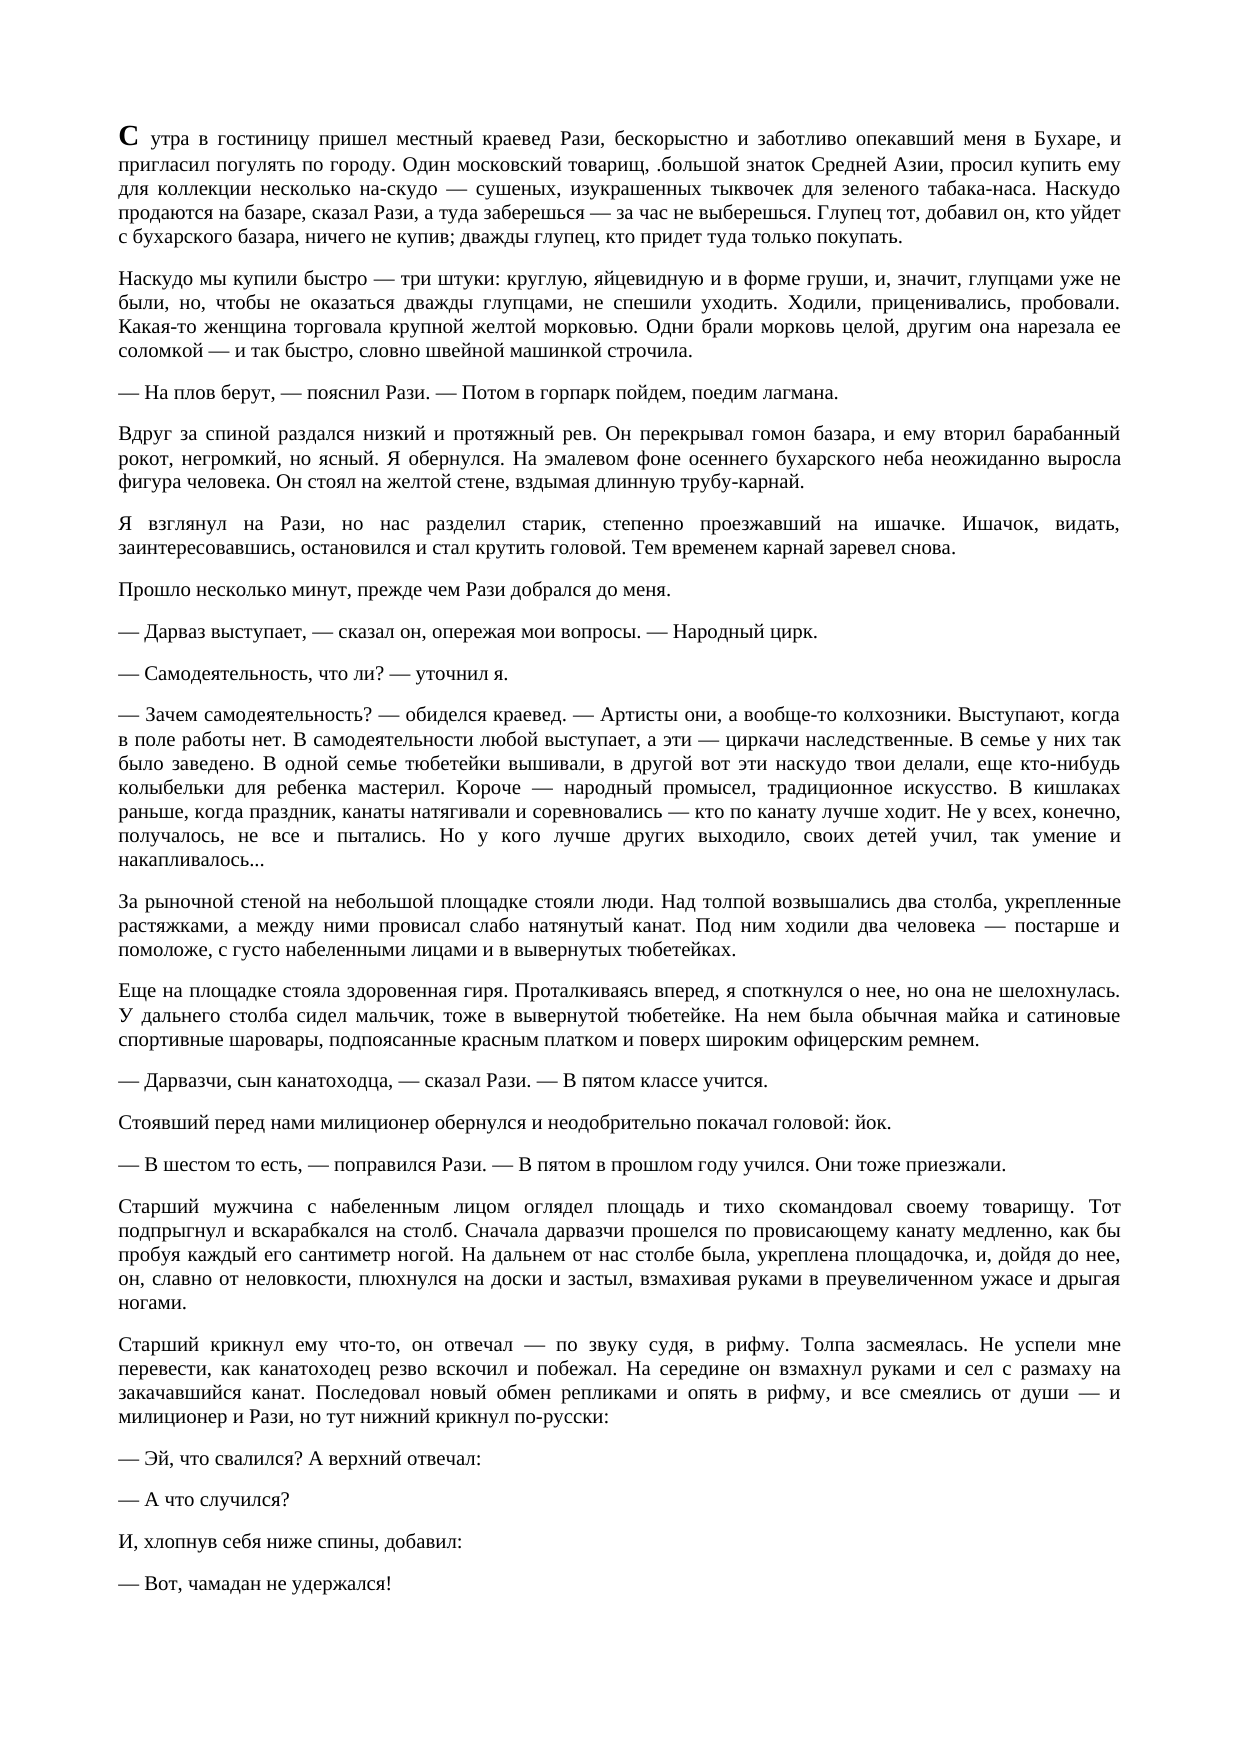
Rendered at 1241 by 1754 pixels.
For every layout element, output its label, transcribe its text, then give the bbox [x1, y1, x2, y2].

text И, хлопнув себя ниже спины, добавил: [118, 1529, 1122, 1553]
text Наскудо мы купили быстро — три штуки: круглую, яйцевидную и в форме груши, и, значит, глупцами уже не были, но, чтобы не оказаться дважды глупцами, не спешили уходить. Ходили, приценивались, пробовали. Какая-то женщина торговала крупной желтой морковью. Одни брали морковь целой, другим она нарезала ее соломкой — и так быстро, словно швейной машинкой строчила. [118, 266, 1122, 362]
text — Дарвазчи, сын канатоходца, — сказал Рази. — В пятом классе учится. [118, 1068, 1122, 1092]
text За рыночной стеной на небольшой площадке стояли люди. Над толпой возвышались два столба, укрепленные растяжками, а между ними провисал слабо натянутый канат. Под ним ходили два человека — постарше и помоложе, с густо набеленными лицами и в вывернутых тюбетейках. [118, 888, 1122, 961]
text Вдруг за спиной раздался низкий и протяжный рев. Он перекрывал гомон базара, и ему вторил барабанный рокот, негромкий, но ясный. Я обернулся. На эмалевом фоне осеннего бухарского неба неожиданно выросла фигура человека. Он стоял на желтой стене, вздымая длинную трубу-карнай. [118, 421, 1122, 493]
text — На плов берут, — пояснил Рази. — Потом в горпарк пойдем, поедим лагмана. [118, 379, 1122, 404]
text — Самодеятельность, что ли? — уточнил я. [118, 661, 1122, 685]
text — В шестом то есть, — поправился Рази. — В пятом в прошлом году учился. Они тоже приезжали. [118, 1152, 1122, 1176]
text — А что случился? [118, 1487, 1122, 1511]
text — Дарваз выступает, — сказал он, опережая мои вопросы. — Народный цирк. [118, 619, 1122, 643]
text — Вот, чамадан не удержался! [118, 1571, 1122, 1595]
text Прошло несколько минут, прежде чем Рази добрался до меня. [118, 577, 1122, 601]
text Еще на площадке стояла здоровенная гиря. Проталкиваясь вперед, я споткнулся о нее, но она не шелохнулась. У дальнего столба сидел мальчик, тоже в вывернутой тюбетейке. На нем была обычная майка и сатиновые спортивные шаровары, подпоясанные красным платком и поверх широким офицерским ремнем. [118, 978, 1122, 1051]
text — Зачем самодеятельность? — обиделся краевед. — Артисты они, а вообще-то колхозники. Выступают, когда в поле работы нет. В самодеятельности любой выступает, а эти — циркачи наследственные. В семье у них так было заведено. В одной семье тюбетейки вышивали, в другой вот эти наскудо твои делали, еще кто-нибудь колыбельки для ребенка мастерил. Короче — народный промысел, традиционное искусство. В кишлаках раньше, когда праздник, канаты натягивали и соревновались — кто по канату лучше ходит. Не у всех, конечно, получалось, не все и пытались. Но у кого лучше других выходило, своих детей учил, так умение и накапливалось... [118, 702, 1122, 871]
text Старший крикнул ему что-то, он отвечал — по звуку судя, в рифму. Толпа засмеялась. Не успели мне перевести, как канатоходец резво вскочил и побежал. На середине он взмахнул руками и сел с размаху на закачавшийся канат. Последовал новый обмен репликами и опять в рифму, и все смеялись от души — и милиционер и Рази, но тут нижний крикнул по-русски: [118, 1332, 1122, 1428]
text С утра в гостиницу пришел местный краевед Рази, бескорыстно и заботливо опекавший меня в Бухаре, и пригласил погулять по городу. Один московский товарищ, .большой знаток Средней Азии, просил купить ему для коллекции несколько на-скудо — сушеных, изукрашенных тыквочек для зеленого табака-наса. Наскудо продаются на базаре, сказал Рази, а туда заберешься — за час не выберешься. Глупец тот, добавил он, кто уйдет с бухарского базара, ничего не купив; дважды глупец, кто придет туда только покупать. [118, 118, 1122, 248]
text Старший мужчина с набеленным лицом оглядел площадь и тихо скомандовал своему товарищу. Тот подпрыгнул и вскарабкался на столб. Сначала дарвазчи прошелся по провисающему канату медленно, как бы пробуя каждый его сантиметр ногой. На дальнем от нас столбе была, укреплена площадочка, и, дойдя до нее, он, славно от неловкости, плюхнулся на доски и застыл, взмахивая руками в преувеличенном ужасе и дрыгая ногами. [118, 1194, 1122, 1314]
text Я взглянул на Рази, но нас разделил старик, степенно проезжавший на ишачке. Ишачок, видать, заинтересовавшись, остановился и стал крутить головой. Тем временем карнай заревел снова. [118, 511, 1122, 559]
text — Эй, что свалился? А верхний отвечал: [118, 1446, 1122, 1470]
text Стоявший перед нами милиционер обернулся и неодобрительно покачал головой: йок. [118, 1110, 1122, 1134]
